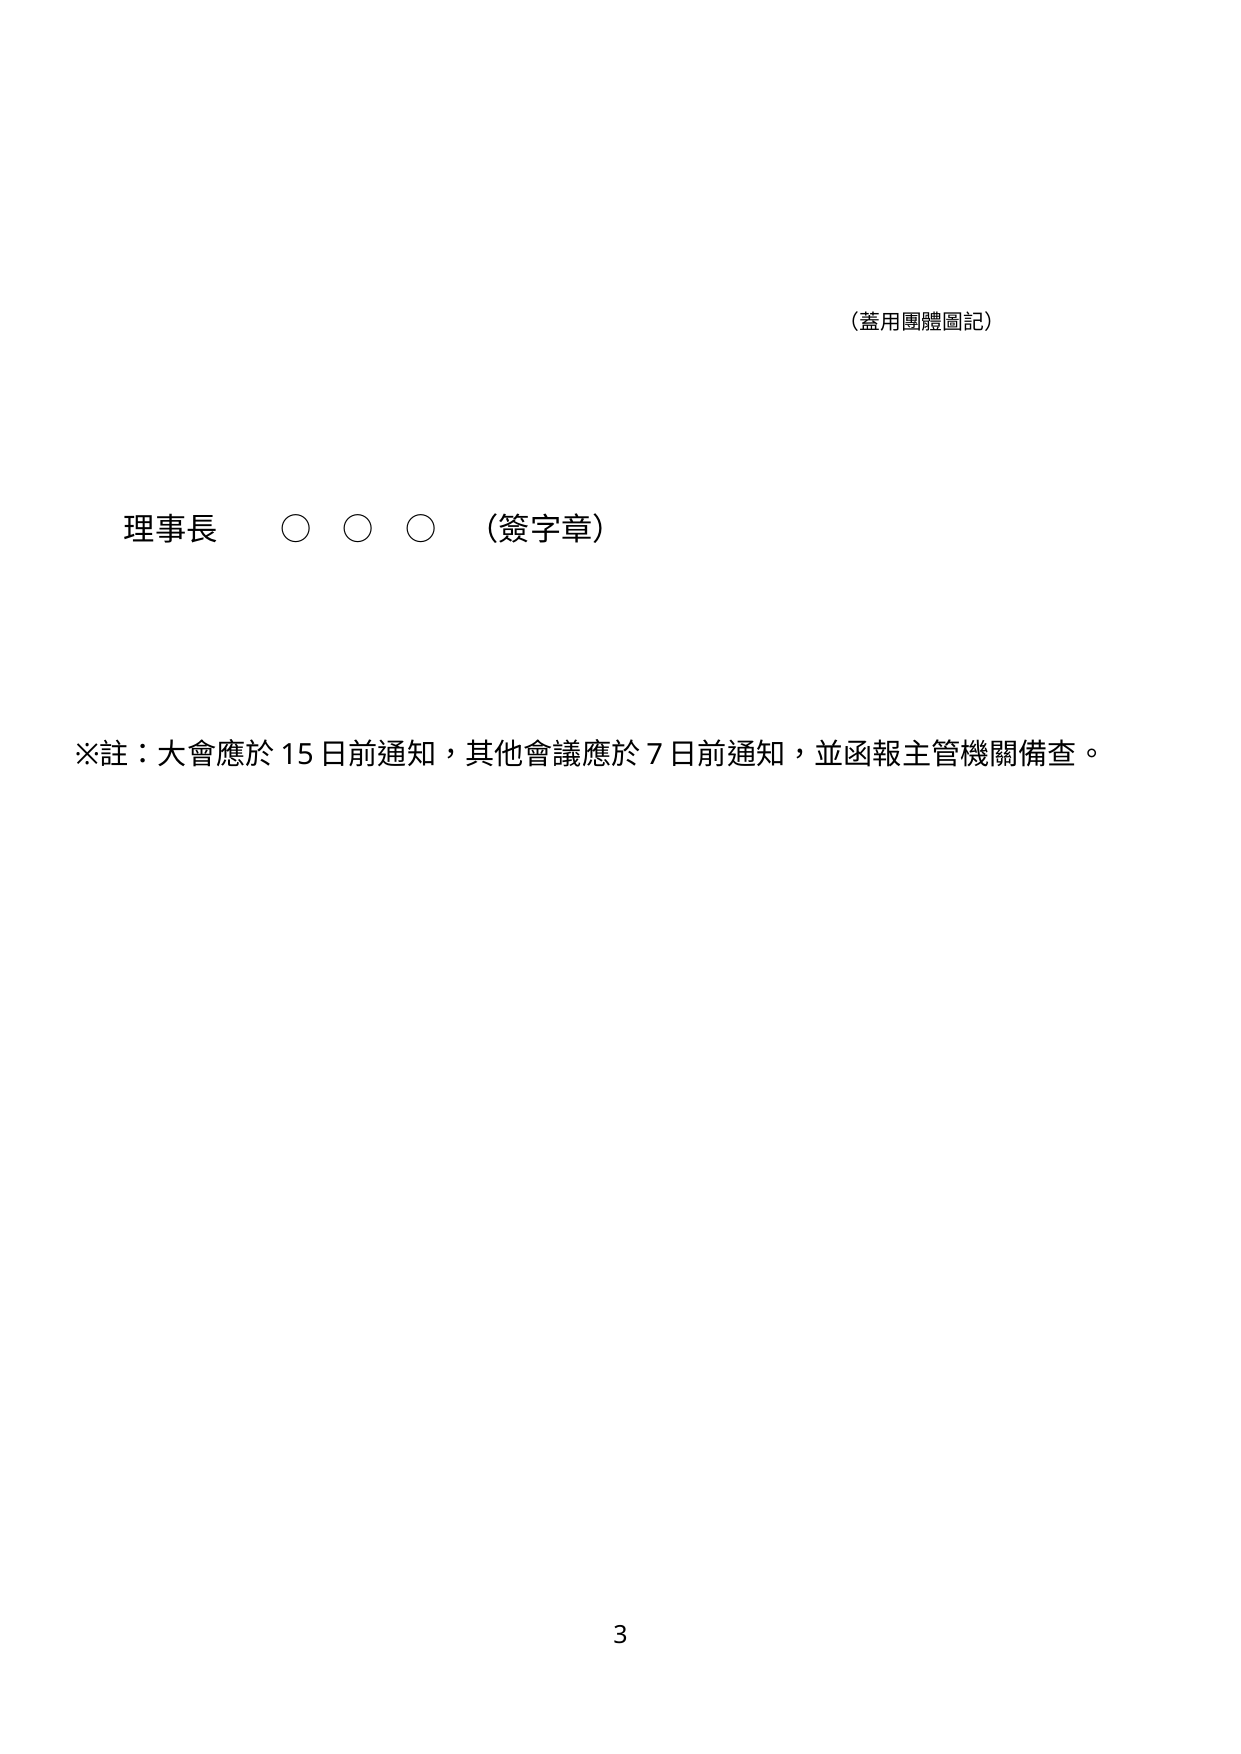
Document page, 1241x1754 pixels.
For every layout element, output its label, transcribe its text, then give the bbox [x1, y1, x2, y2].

text ※註：大會應於15日前通知，其他會議應於7日前通知，並函報主管機關備查。 [75, 714, 1165, 789]
text （蓋用團體圖記） [75, 302, 1165, 339]
text 理事長 ○ ○ ○ （簽字章） [75, 489, 1165, 564]
